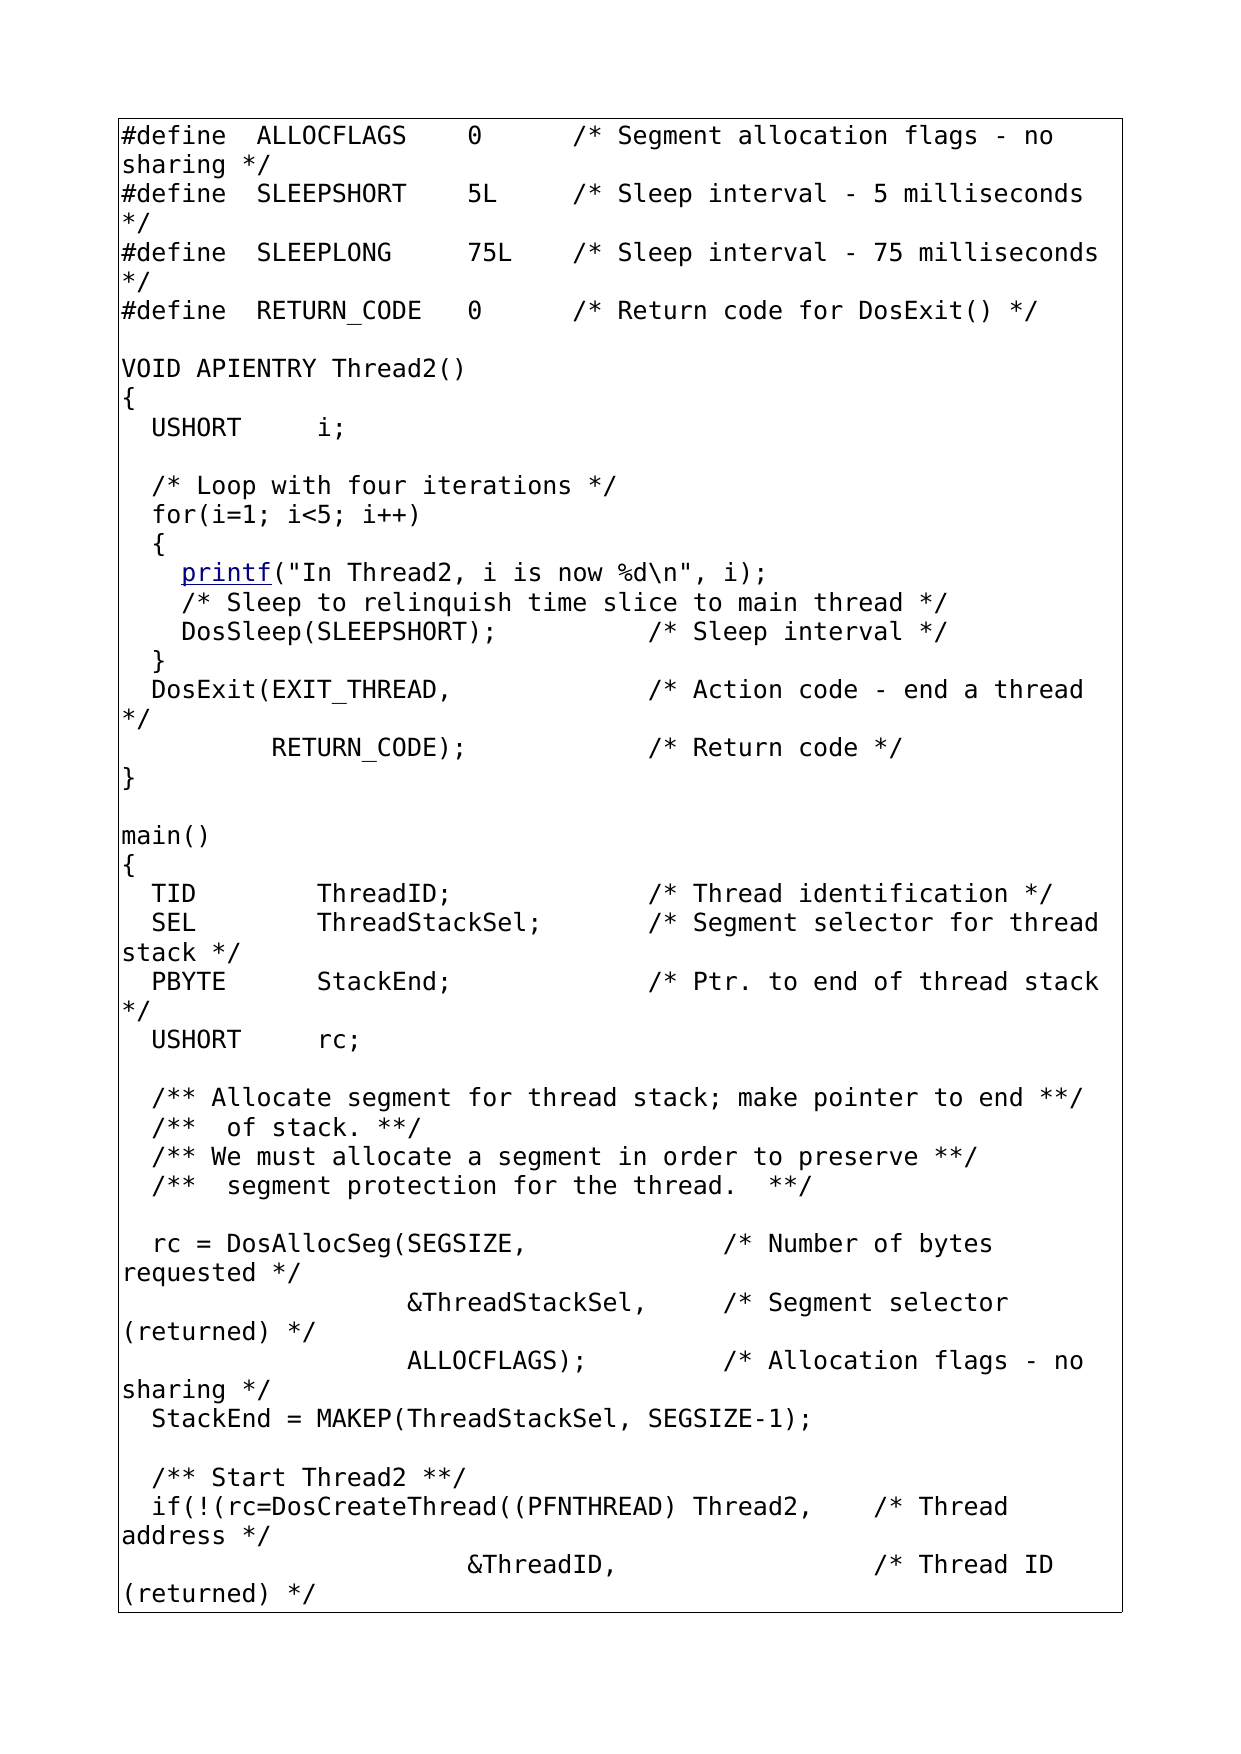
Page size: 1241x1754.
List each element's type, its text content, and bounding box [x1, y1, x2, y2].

table_header #define ALLOCFLAGS 0 /* Segment allocation flags - no sharing */ #define SLEEPSHORT 5L /* Sleep interval - 5 milliseconds */ #define SLEEPLONG 75L /* Sleep interval - 75 milliseconds */ #define RETURN_CODE 0 /* Return code for DosExit() */ VOID APIENTRY Thread2() { USHORT i; /* Loop with four iterations */ for(i=1; i<5; i++) { printf("In Thread2, i is now %d\n", i); /* Sleep to relinquish time slice to main thread */ DosSleep(SLEEPSHORT); /* Sleep interval */ } DosExit(EXIT_THREAD, /* Action code - end a thread */ RETURN_CODE); /* Return code */ } main() { TID ThreadID; /* Thread identification */ SEL ThreadStackSel; /* Segment selector for thread stack */ PBYTE StackEnd; /* Ptr. to end of thread stack */ USHORT rc; /** Allocate segment for thread stack; make pointer to end **/ /** of stack. **/ /** We must allocate a segment in order to preserve **/ /** segment protection for the thread. **/ rc = DosAllocSeg(SEGSIZE, /* Number of bytes requested */ &ThreadStackSel, /* Segment selector (returned) */ ALLOCFLAGS); /* Allocation flags - no sharing */ StackEnd = MAKEP(ThreadStackSel, SEGSIZE-1); /** Start Thread2 **/ if(!(rc=DosCreateThread((PFNTHREAD) Thread2, /* Thread address */ &ThreadID, /* Thread ID (returned) */ [119, 119, 1122, 1612]
